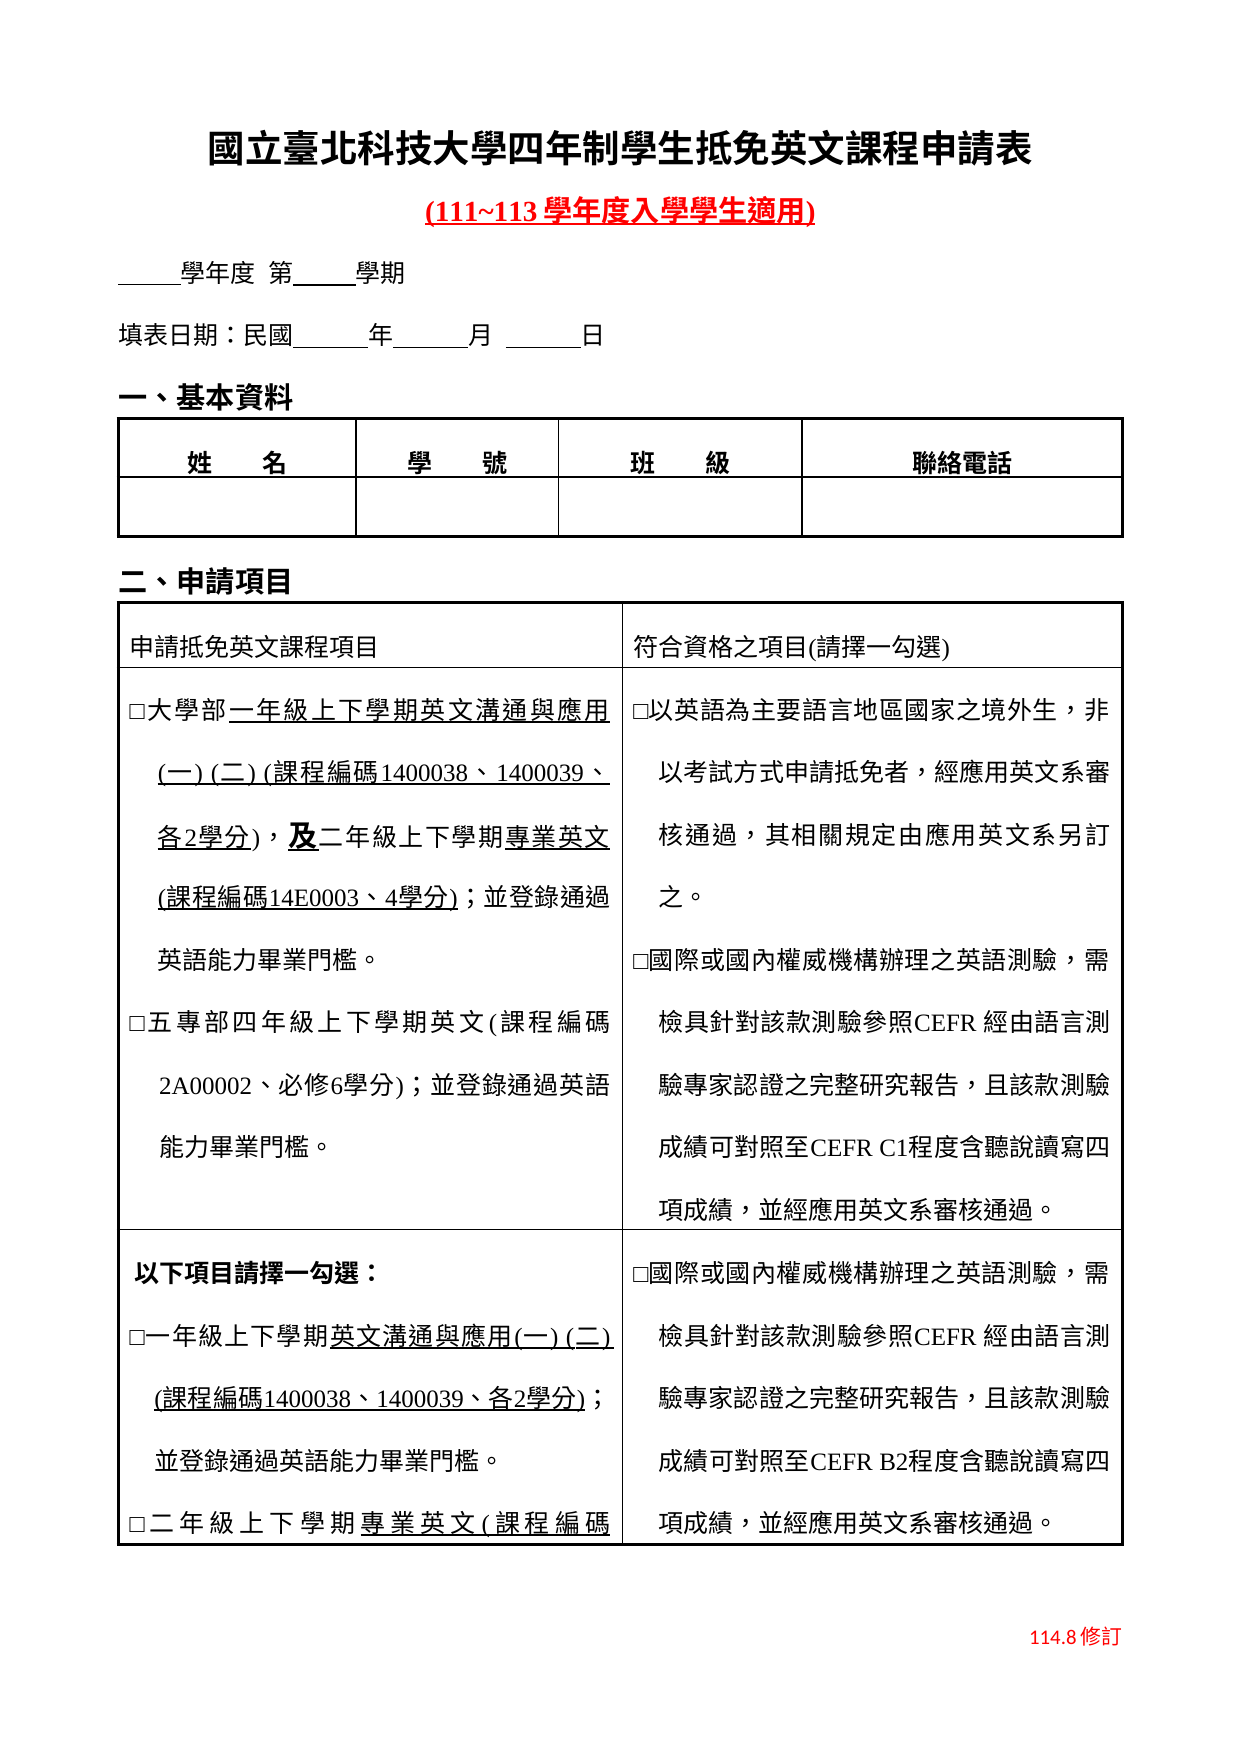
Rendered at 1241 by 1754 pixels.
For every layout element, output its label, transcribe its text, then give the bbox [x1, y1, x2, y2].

text (111~113學年度入學學生適用) [118, 167, 1122, 229]
table_cell □大學部一年級上下學期英文溝通與應用(一) (二) (課程編碼1400038、1400039、各2學分)，及二年級上下學期專業英文(課程編碼14E0003、4學分)；並登錄通過英語能力畢業門檻。 □五專部四年級上下學期英文(課程編碼2A00002、必修6學分)；並登錄通過英語能力畢業門檻。 [120, 668, 622, 1229]
table_header 學 號 [357, 420, 558, 476]
text 一、基本資料 [118, 354, 1122, 417]
table_cell □以英語為主要語言地區國家之境外生，非以考試方式申請抵免者，經應用英文系審核通過，其相關規定由應用英文系另訂之。 □國際或國內權威機構辦理之英語測驗，需檢具針對該款測驗參照CEFR 經由語言測驗專家認證之完整研究報告，且該款測驗成績可對照至CEFR C1程度含聽說讀寫四項成績，並經應用英文系審核通過。 [623, 668, 1121, 1229]
table_header 班 級 [559, 420, 801, 476]
table_cell □國際或國內權威機構辦理之英語測驗，需檢具針對該款測驗參照CEFR 經由語言測驗專家認證之完整研究報告，且該款測驗成績可對照至CEFR B2程度含聽說讀寫四項成績，並經應用英文系審核通過。 [623, 1230, 1121, 1542]
table_cell [559, 478, 801, 535]
table_header 符合資格之項目(請擇一勾選) [623, 604, 1121, 666]
table_cell 以下項目請擇一勾選： □一年級上下學期英文溝通與應用(一) (二) (課程編碼1400038、1400039、各2學分)；並登錄通過英語能力畢業門檻。 □二年級上下學期專業英文(課程編碼 [120, 1230, 622, 1542]
text 二、申請項目 [118, 538, 1122, 601]
table_cell [357, 478, 558, 535]
table_cell [803, 478, 1121, 535]
text 國立臺北科技大學四年制學生抵免英文課程申請表 [118, 104, 1122, 167]
text 學年度 第 學期 填表日期：民國 年 月 日 [118, 229, 1122, 354]
table_header 聯絡電話 [803, 420, 1121, 476]
table_cell [120, 478, 355, 535]
table_header 姓 名 [120, 420, 355, 476]
table_header 申請抵免英文課程項目 [120, 604, 622, 666]
